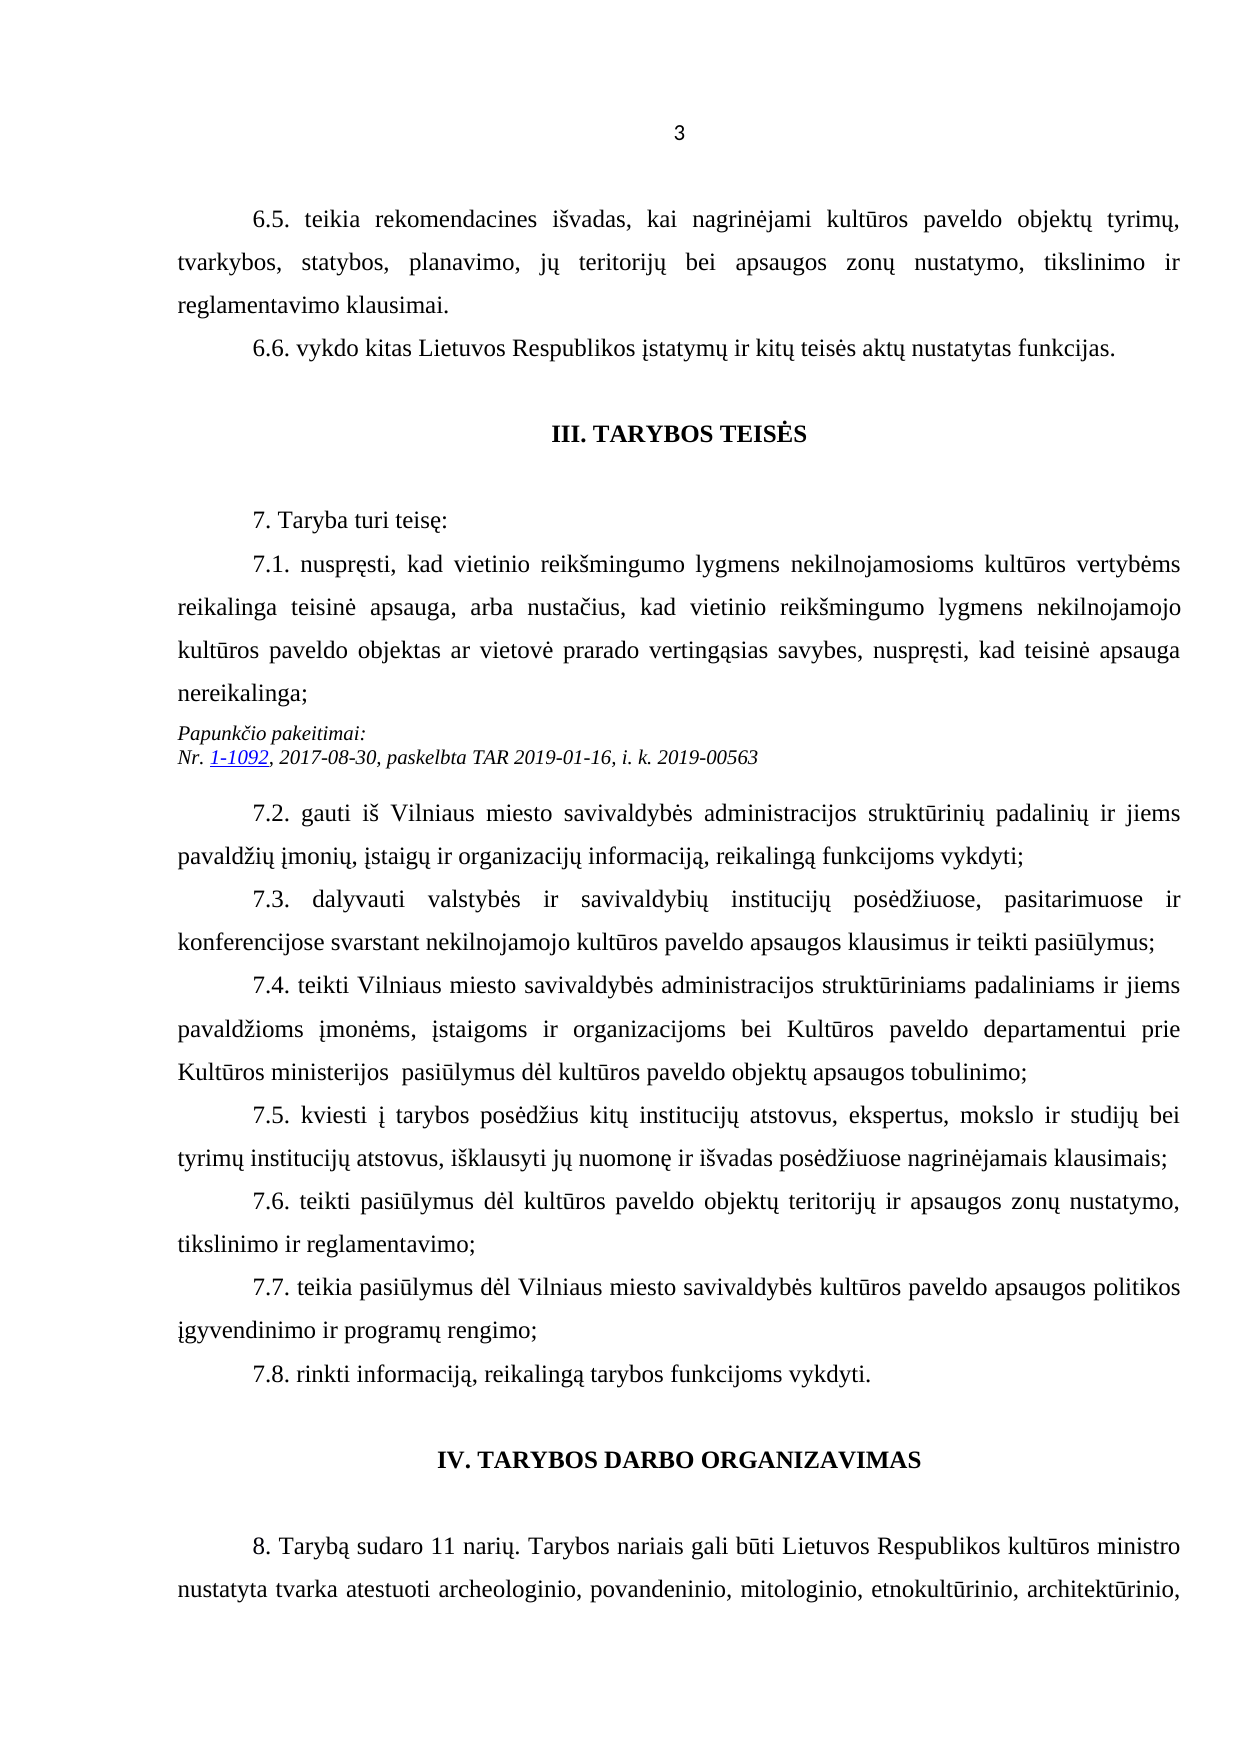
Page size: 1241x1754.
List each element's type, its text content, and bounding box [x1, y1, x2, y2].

text 6.6. vykdo kitas Lietuvos Respublikos įstatymų ir kitų teisės aktų nustatytas funkcijas. [177, 333, 1181, 362]
text 7.7. teikia pasiūlymus dėl Vilniaus miesto savivaldybės kultūros paveldo apsaugos politikos įgyvendinimo ir programų rengimo; [177, 1272, 1181, 1344]
text IV. TARYBOS DARBO ORGANIZAVIMAS [177, 1445, 1181, 1474]
text 7. Taryba turi teisę: [177, 506, 1181, 534]
text 6.5. teikia rekomendacines išvadas, kai nagrinėjami kultūros paveldo objektų tyrimų, tvarkybos, statybos, planavimo, jų teritorijų bei apsaugos zonų nustatymo, tikslinimo ir reglamentavimo klausimai. [177, 204, 1181, 319]
text 8. Tarybą sudaro 11 narių. Tarybos nariais gali būti Lietuvos Respublikos kultūros ministro nustatyta tvarka atestuoti archeologinio, povandeninio, mitologinio, etnokultūrinio, architektūrinio, [177, 1531, 1181, 1603]
text 7.5. kviesti į tarybos posėdžius kitų institucijų atstovus, ekspertus, mokslo ir studijų bei tyrimų institucijų atstovus, išklausyti jų nuomonę ir išvadas posėdžiuose nagrinėjamais klausimais; [177, 1100, 1181, 1172]
text 7.6. teikti pasiūlymus dėl kultūros paveldo objektų teritorijų ir apsaugos zonų nustatymo, tikslinimo ir reglamentavimo; [177, 1186, 1181, 1258]
text 7.1. nuspręsti, kad vietinio reikšmingumo lygmens nekilnojamosioms kultūros vertybėms reikalinga teisinė apsauga, arba nustačius, kad vietinio reikšmingumo lygmens nekilnojamojo kultūros paveldo objektas ar vietovė prarado vertingąsias savybes, nuspręsti, kad teisinė apsauga nereikalinga; [177, 549, 1181, 707]
text 7.8. rinkti informaciją, reikalingą tarybos funkcijoms vykdyti. [177, 1359, 1181, 1387]
text Nr. 1-1092, 2017-08-30, paskelbta TAR 2019-01-16, i. k. 2019-00563 [177, 745, 1181, 769]
text 7.3. dalyvauti valstybės ir savivaldybių institucijų posėdžiuose, pasitarimuose ir konferencijose svarstant nekilnojamojo kultūros paveldo apsaugos klausimus ir teikti pasiūlymus; [177, 884, 1181, 956]
text Papunkčio pakeitimai: [177, 721, 1181, 745]
text 7.2. gauti iš Vilniaus miesto savivaldybės administracijos struktūrinių padalinių ir jiems pavaldžių įmonių, įstaigų ir organizacijų informaciją, reikalingą funkcijoms vykdyti; [177, 798, 1181, 870]
text III. TARYBOS TEISĖS [177, 419, 1181, 448]
text 7.4. teikti Vilniaus miesto savivaldybės administracijos struktūriniams padaliniams ir jiems pavaldžioms įmonėms, įstaigoms ir organizacijoms bei Kultūros paveldo departamentui prie Kultūros ministerijos pasiūlymus dėl kultūros paveldo objektų apsaugos tobulinimo; [177, 971, 1181, 1086]
